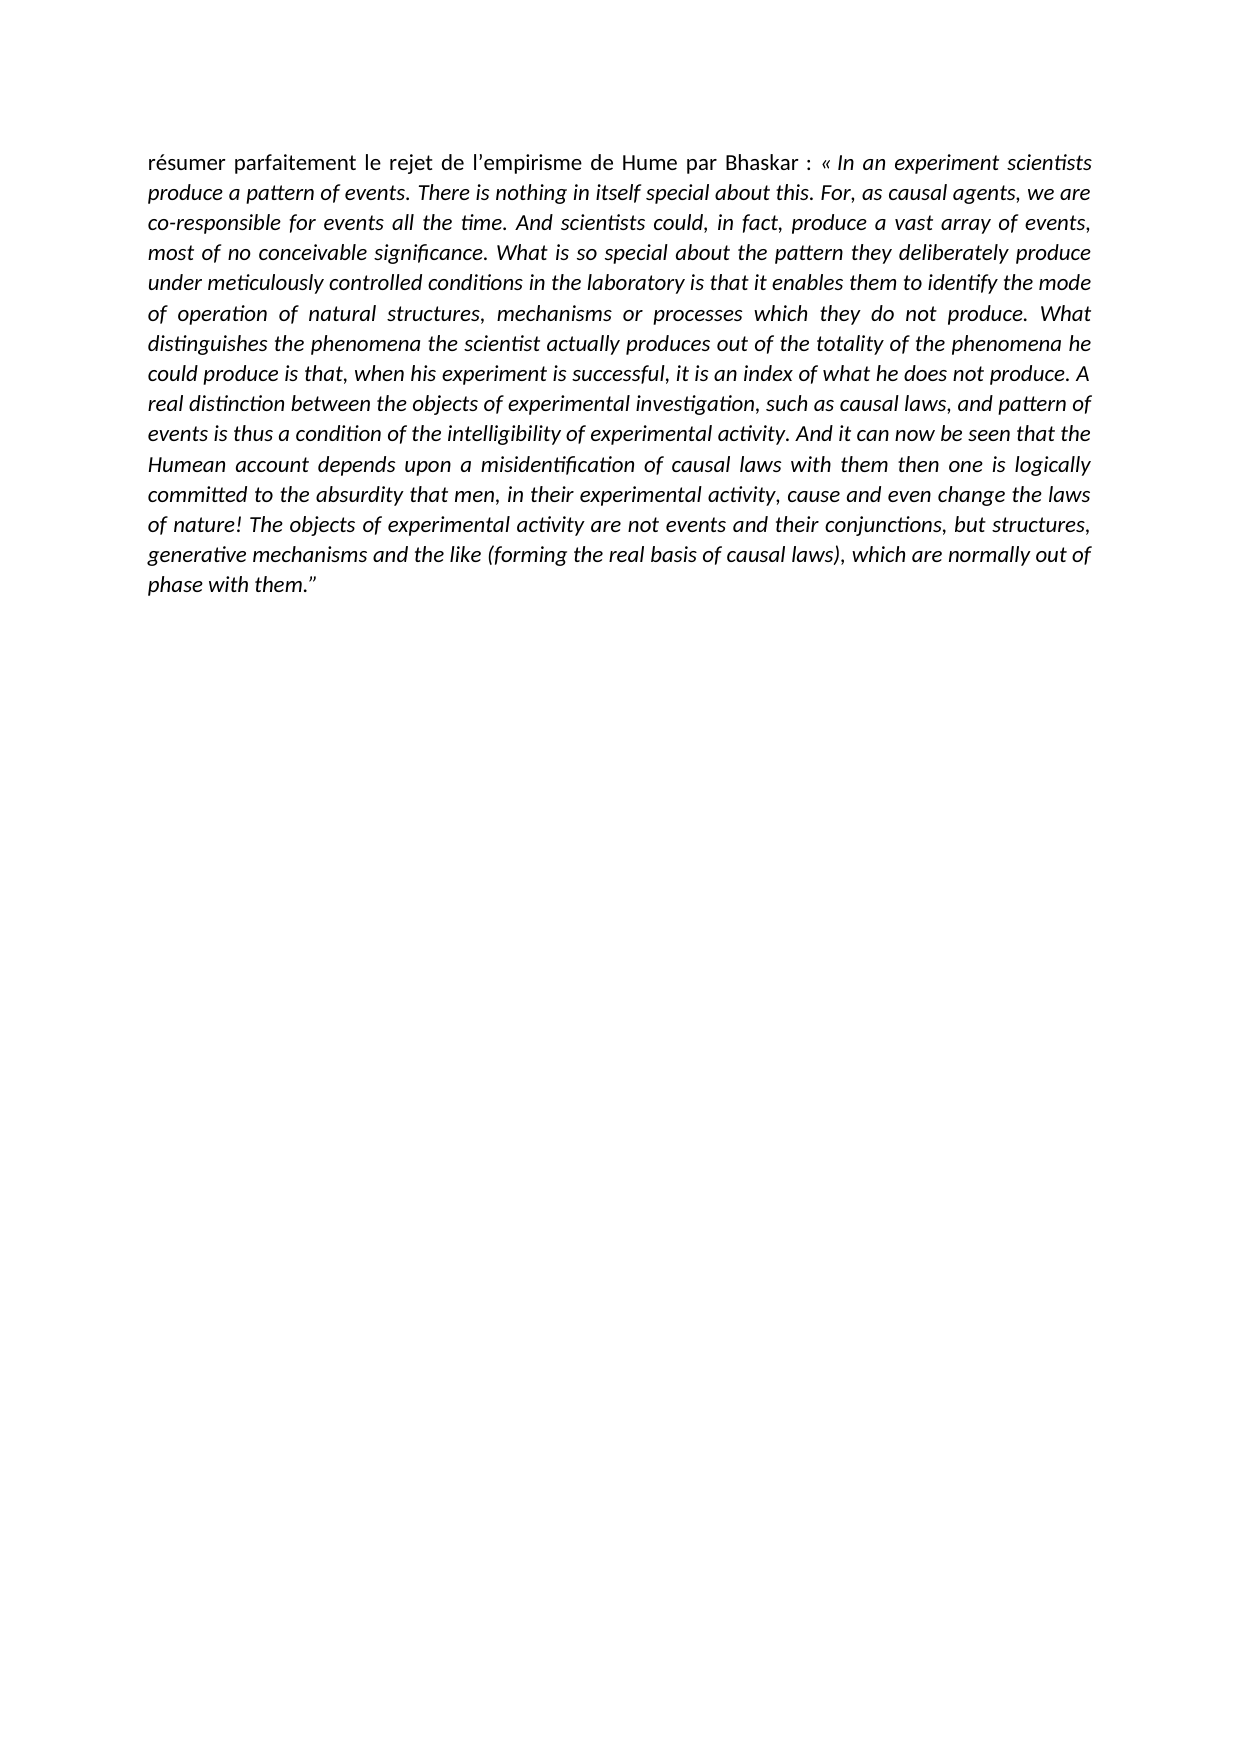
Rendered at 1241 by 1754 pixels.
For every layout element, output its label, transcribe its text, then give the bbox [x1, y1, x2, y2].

text résumer parfaitement le rejet de l’empirisme de Hume par Bhaskar : « In an experiment scientists produce a pattern of events. There is nothing in itself special about this. For, as causal agents, we are co-responsible for events all the time. And scientists could, in fact, produce a vast array of events, most of no conceivable significance. What is so special about the pattern they deliberately produce under meticulously controlled conditions in the laboratory is that it enables them to identify the mode of operation of natural structures, mechanisms or processes which they do not produce. What distinguishes the phenomena the scientist actually produces out of the totality of the phenomena he could produce is that, when his experiment is successful, it is an index of what he does not produce. A real distinction between the objects of experimental investigation, such as causal laws, and pattern of events is thus a condition of the intelligibility of experimental activity. And it can now be seen that the Humean account depends upon a misidentification of causal laws with them then one is logically committed to the absurdity that men, in their experimental activity, cause and even change the laws of nature! The objects of experimental activity are not events and their conjunctions, but structures, generative mechanisms and the like (forming the real basis of causal laws), which are normally out of phase with them.” [148, 148, 1093, 598]
